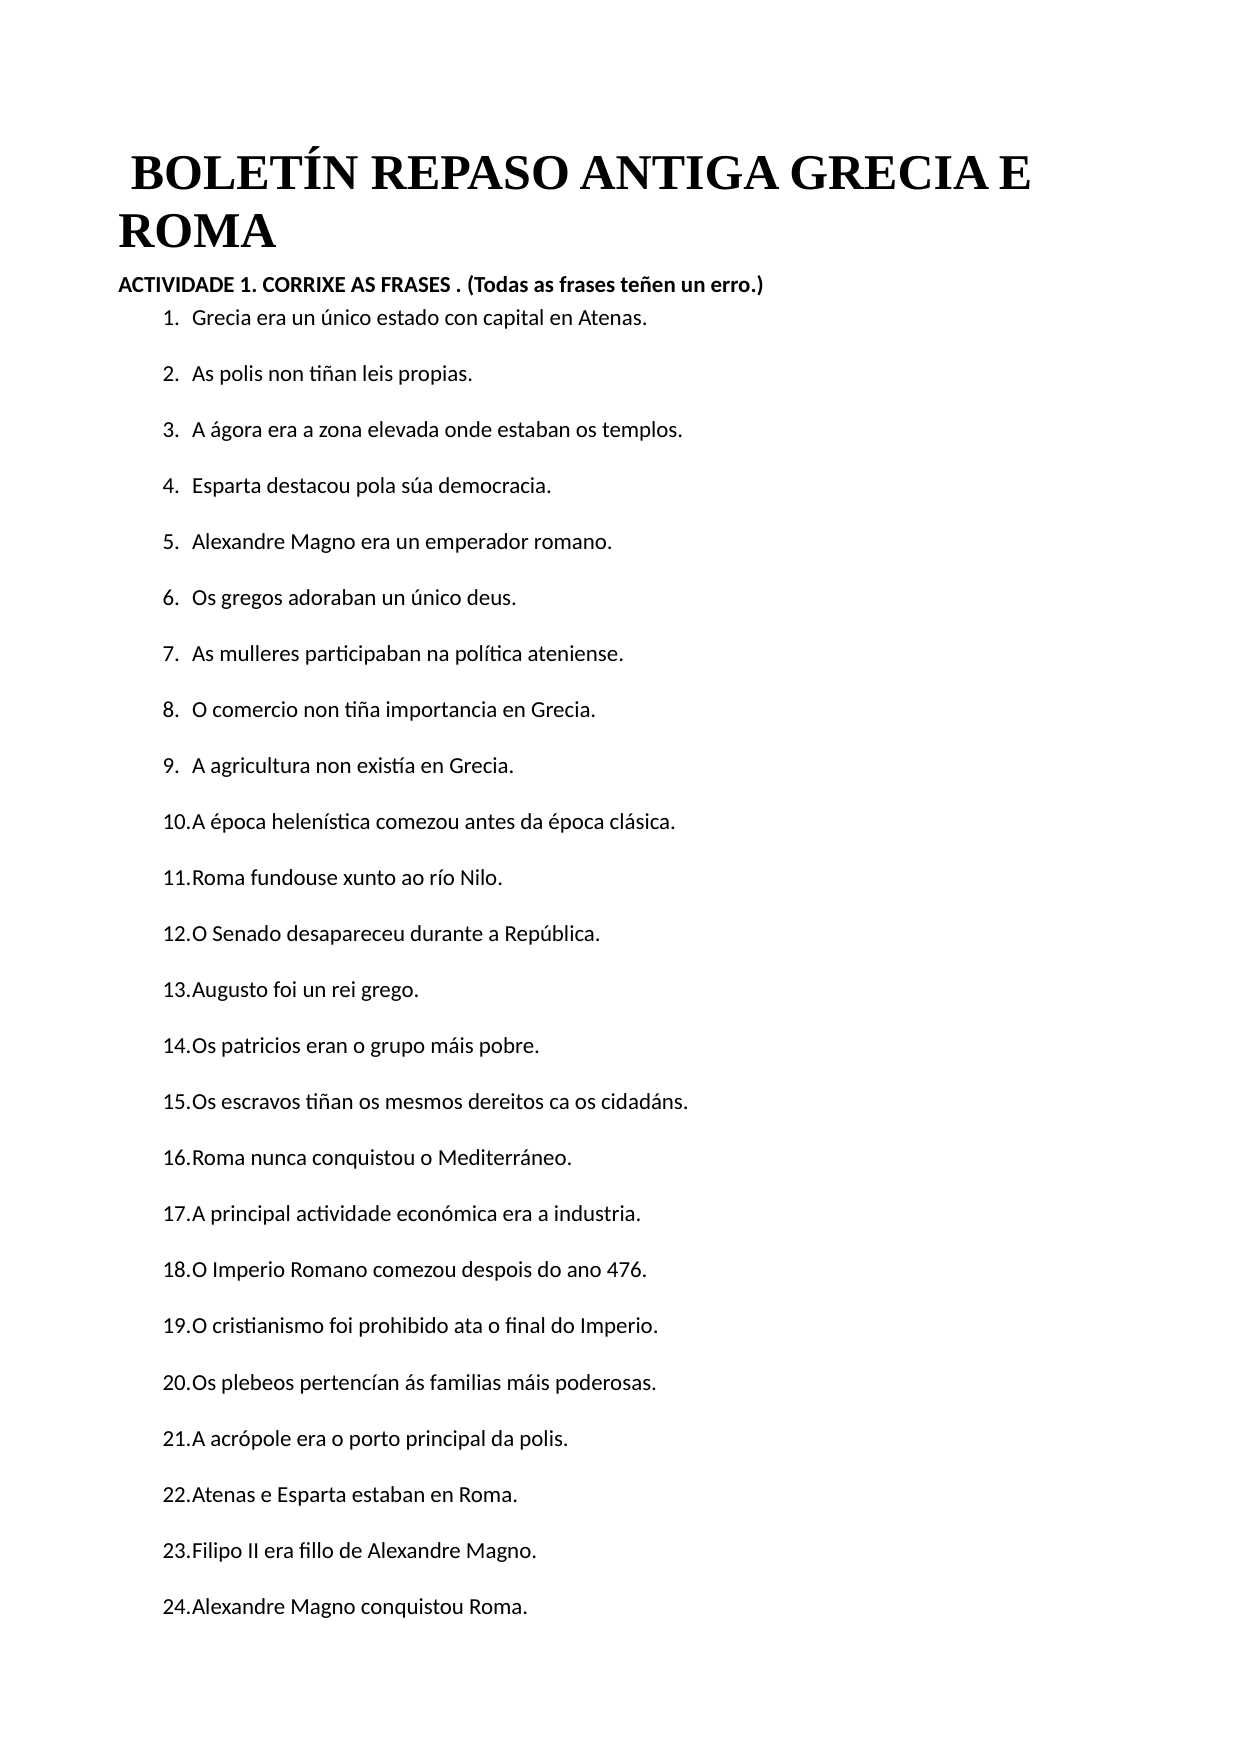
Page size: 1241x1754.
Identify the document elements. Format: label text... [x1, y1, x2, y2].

list A época helenística comezou antes da época clásica. [162, 807, 1122, 835]
list Alexandre Magno era un emperador romano. [162, 527, 1122, 555]
subtitle BOLETÍN REPASO ANTIGA GRECIA E ROMA [118, 143, 1122, 258]
list Alexandre Magno conquistou Roma. [162, 1592, 1122, 1620]
list A ágora era a zona elevada onde estaban os templos. [162, 415, 1122, 443]
list A agricultura non existía en Grecia. [162, 751, 1122, 779]
list Filipo II era fillo de Alexandre Magno. [162, 1536, 1122, 1564]
list O cristianismo foi prohibido ata o final do Imperio. [162, 1312, 1122, 1339]
list O Senado desapareceu durante a República. [162, 919, 1122, 947]
list As polis non tiñan leis propias. [162, 359, 1122, 387]
list Augusto foi un rei grego. [162, 975, 1122, 1003]
subtitle ACTIVIDADE 1. CORRIXE AS FRASES . (Todas as frases teñen un erro.) [118, 271, 1122, 299]
list Grecia era un único estado con capital en Atenas. [162, 303, 1122, 331]
list Os plebeos pertencían ás familias máis poderosas. [162, 1368, 1122, 1396]
list O Imperio Romano comezou despois do ano 476. [162, 1256, 1122, 1283]
list Os patricios eran o grupo máis pobre. [162, 1031, 1122, 1059]
list Os escravos tiñan os mesmos dereitos ca os cidadáns. [162, 1087, 1122, 1115]
list Esparta destacou pola súa democracia. [162, 471, 1122, 499]
list Roma fundouse xunto ao río Nilo. [162, 863, 1122, 891]
list A principal actividade económica era a industria. [162, 1199, 1122, 1227]
list A acrópole era o porto principal da polis. [162, 1424, 1122, 1452]
list Atenas e Esparta estaban en Roma. [162, 1480, 1122, 1508]
list As mulleres participaban na política ateniense. [162, 639, 1122, 667]
list Os gregos adoraban un único deus. [162, 583, 1122, 611]
list O comercio non tiña importancia en Grecia. [162, 695, 1122, 723]
list Roma nunca conquistou o Mediterráneo. [162, 1143, 1122, 1171]
